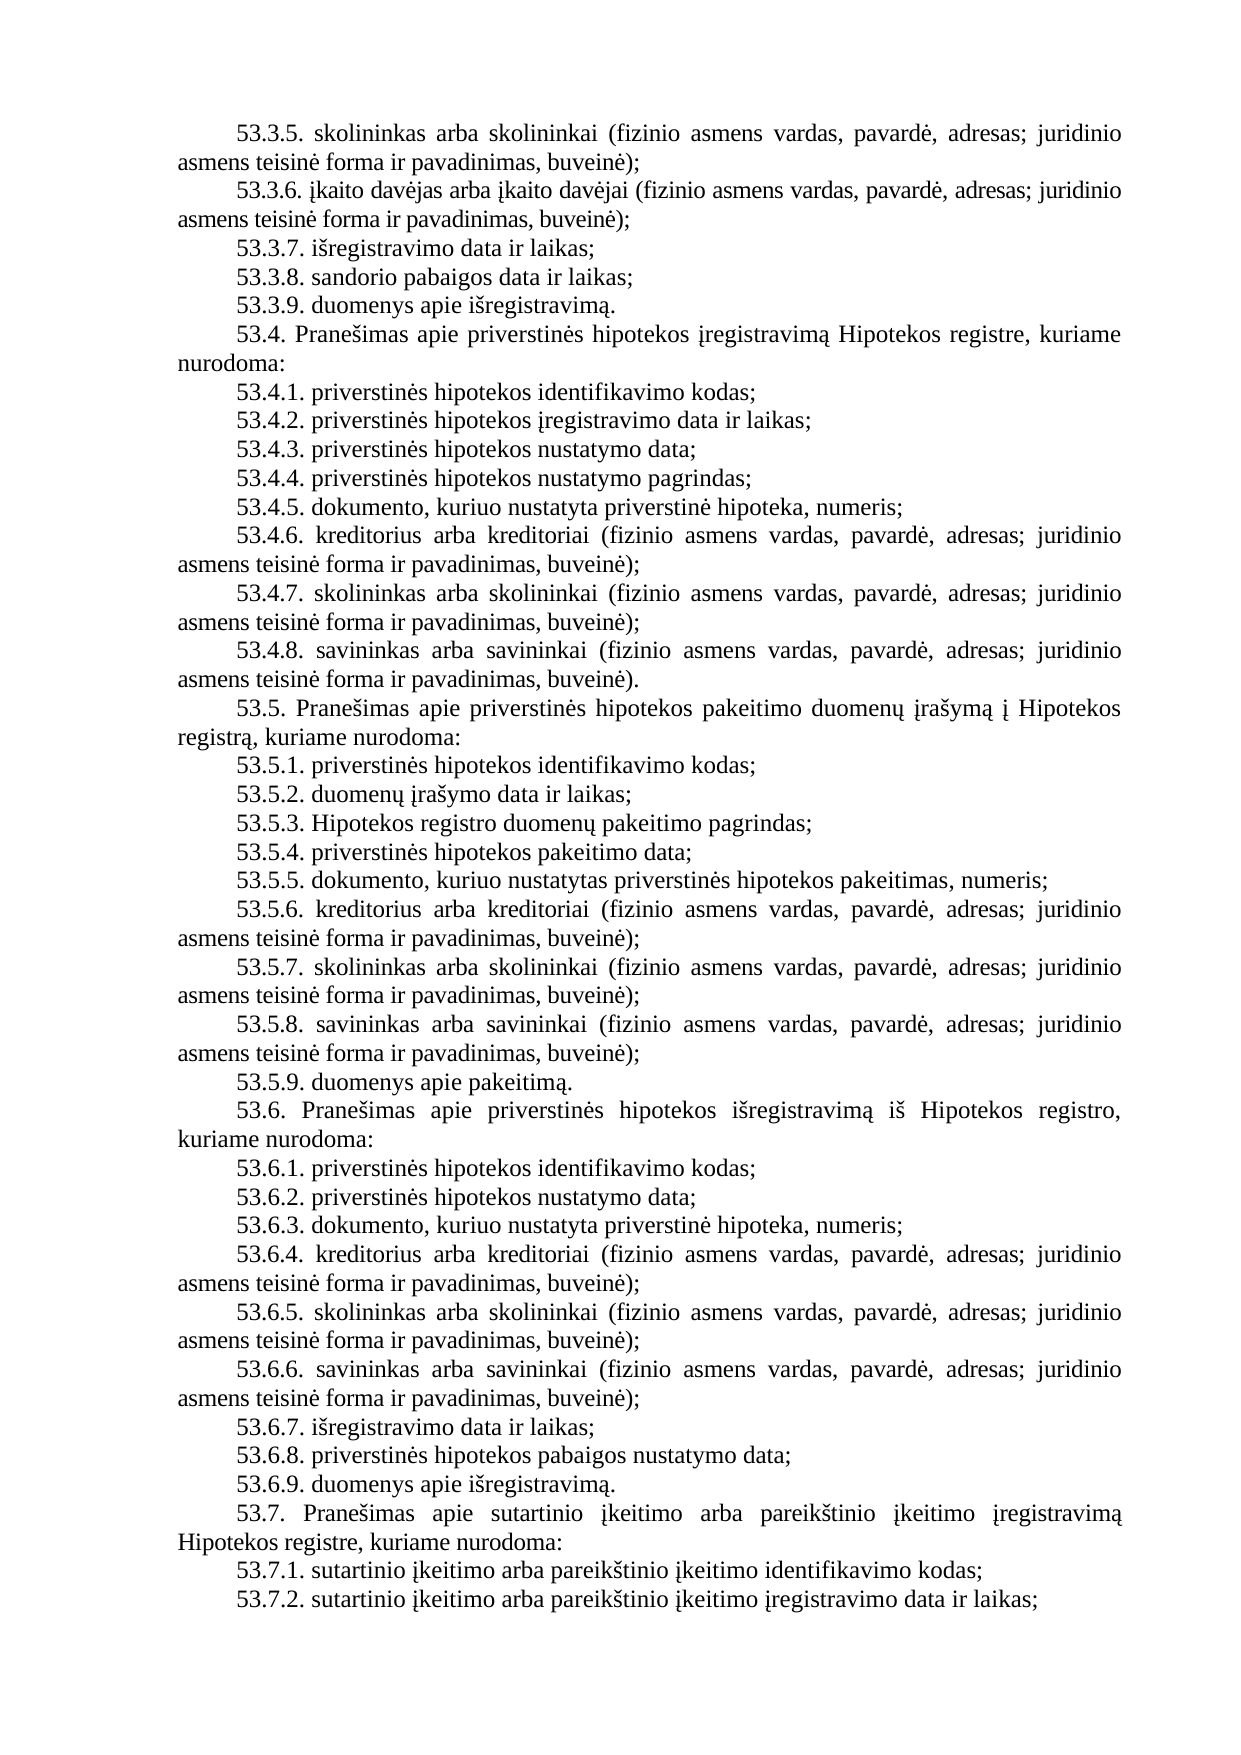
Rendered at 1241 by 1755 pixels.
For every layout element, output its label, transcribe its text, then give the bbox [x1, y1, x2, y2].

text 53.5.6. kreditorius arba kreditoriai (fizinio asmens vardas, pavardė, adresas; juridinio asmens teisinė forma ir pavadinimas, buveinė); [177, 894, 1122, 952]
text 53.3.5. skolininkas arba skolininkai (fizinio asmens vardas, pavardė, adresas; juridinio asmens teisinė forma ir pavadinimas, buveinė); [177, 118, 1122, 176]
text 53.6.1. priverstinės hipotekos identifikavimo kodas; [177, 1153, 1122, 1182]
text 53.5.8. savininkas arba savininkai (fizinio asmens vardas, pavardė, adresas; juridinio asmens teisinė forma ir pavadinimas, buveinė); [177, 1009, 1122, 1067]
text 53.6.8. priverstinės hipotekos pabaigos nustatymo data; [177, 1441, 1122, 1469]
text 53.3.7. išregistravimo data ir laikas; [177, 233, 1122, 262]
text 53.4.7. skolininkas arba skolininkai (fizinio asmens vardas, pavardė, adresas; juridinio asmens teisinė forma ir pavadinimas, buveinė); [177, 578, 1122, 636]
text 53.5.9. duomenys apie pakeitimą. [177, 1067, 1122, 1096]
text 53.4.1. priverstinės hipotekos identifikavimo kodas; [177, 377, 1122, 406]
text 53.5.4. priverstinės hipotekos pakeitimo data; [177, 837, 1122, 866]
text 53.6.9. duomenys apie išregistravimą. [177, 1469, 1122, 1498]
text 53.5. Pranešimas apie priverstinės hipotekos pakeitimo duomenų įrašymą į Hipotekos registrą, kuriame nurodoma: [177, 693, 1122, 751]
text 53.3.8. sandorio pabaigos data ir laikas; [177, 262, 1122, 291]
text 53.4.2. priverstinės hipotekos įregistravimo data ir laikas; [177, 406, 1122, 434]
text 53.7.2. sutartinio įkeitimo arba pareikštinio įkeitimo įregistravimo data ir laikas; [177, 1584, 1122, 1613]
text 53.4. Pranešimas apie priverstinės hipotekos įregistravimą Hipotekos registre, kuriame nurodoma: [177, 319, 1122, 377]
text 53.6.6. savininkas arba savininkai (fizinio asmens vardas, pavardė, adresas; juridinio asmens teisinė forma ir pavadinimas, buveinė); [177, 1354, 1122, 1412]
text 53.3.6. įkaito davėjas arba įkaito davėjai (fizinio asmens vardas, pavardė, adresas; juridinio asmens teisinė forma ir pavadinimas, buveinė); [177, 176, 1122, 233]
text 53.5.2. duomenų įrašymo data ir laikas; [177, 779, 1122, 808]
text 53.6.2. priverstinės hipotekos nustatymo data; [177, 1182, 1122, 1211]
text 53.6.7. išregistravimo data ir laikas; [177, 1412, 1122, 1441]
text 53.4.6. kreditorius arba kreditoriai (fizinio asmens vardas, pavardė, adresas; juridinio asmens teisinė forma ir pavadinimas, buveinė); [177, 521, 1122, 578]
text 53.5.1. priverstinės hipotekos identifikavimo kodas; [177, 751, 1122, 779]
text 53.4.8. savininkas arba savininkai (fizinio asmens vardas, pavardė, adresas; juridinio asmens teisinė forma ir pavadinimas, buveinė). [177, 636, 1122, 693]
text 53.7.1. sutartinio įkeitimo arba pareikštinio įkeitimo identifikavimo kodas; [177, 1556, 1122, 1584]
text 53.4.3. priverstinės hipotekos nustatymo data; [177, 434, 1122, 463]
text 53.7. Pranešimas apie sutartinio įkeitimo arba pareikštinio įkeitimo įregistravimą Hipotekos registre, kuriame nurodoma: [177, 1498, 1122, 1556]
text 53.4.5. dokumento, kuriuo nustatyta priverstinė hipoteka, numeris; [177, 492, 1122, 521]
text 53.6.3. dokumento, kuriuo nustatyta priverstinė hipoteka, numeris; [177, 1211, 1122, 1239]
text 53.5.7. skolininkas arba skolininkai (fizinio asmens vardas, pavardė, adresas; juridinio asmens teisinė forma ir pavadinimas, buveinė); [177, 952, 1122, 1009]
text 53.5.3. Hipotekos registro duomenų pakeitimo pagrindas; [177, 808, 1122, 837]
text 53.4.4. priverstinės hipotekos nustatymo pagrindas; [177, 463, 1122, 492]
text 53.5.5. dokumento, kuriuo nustatytas priverstinės hipotekos pakeitimas, numeris; [177, 866, 1122, 894]
text 53.3.9. duomenys apie išregistravimą. [177, 291, 1122, 319]
text 53.6.4. kreditorius arba kreditoriai (fizinio asmens vardas, pavardė, adresas; juridinio asmens teisinė forma ir pavadinimas, buveinė); [177, 1239, 1122, 1297]
text 53.6.5. skolininkas arba skolininkai (fizinio asmens vardas, pavardė, adresas; juridinio asmens teisinė forma ir pavadinimas, buveinė); [177, 1297, 1122, 1354]
text 53.6. Pranešimas apie priverstinės hipotekos išregistravimą iš Hipotekos registro, kuriame nurodoma: [177, 1096, 1122, 1153]
